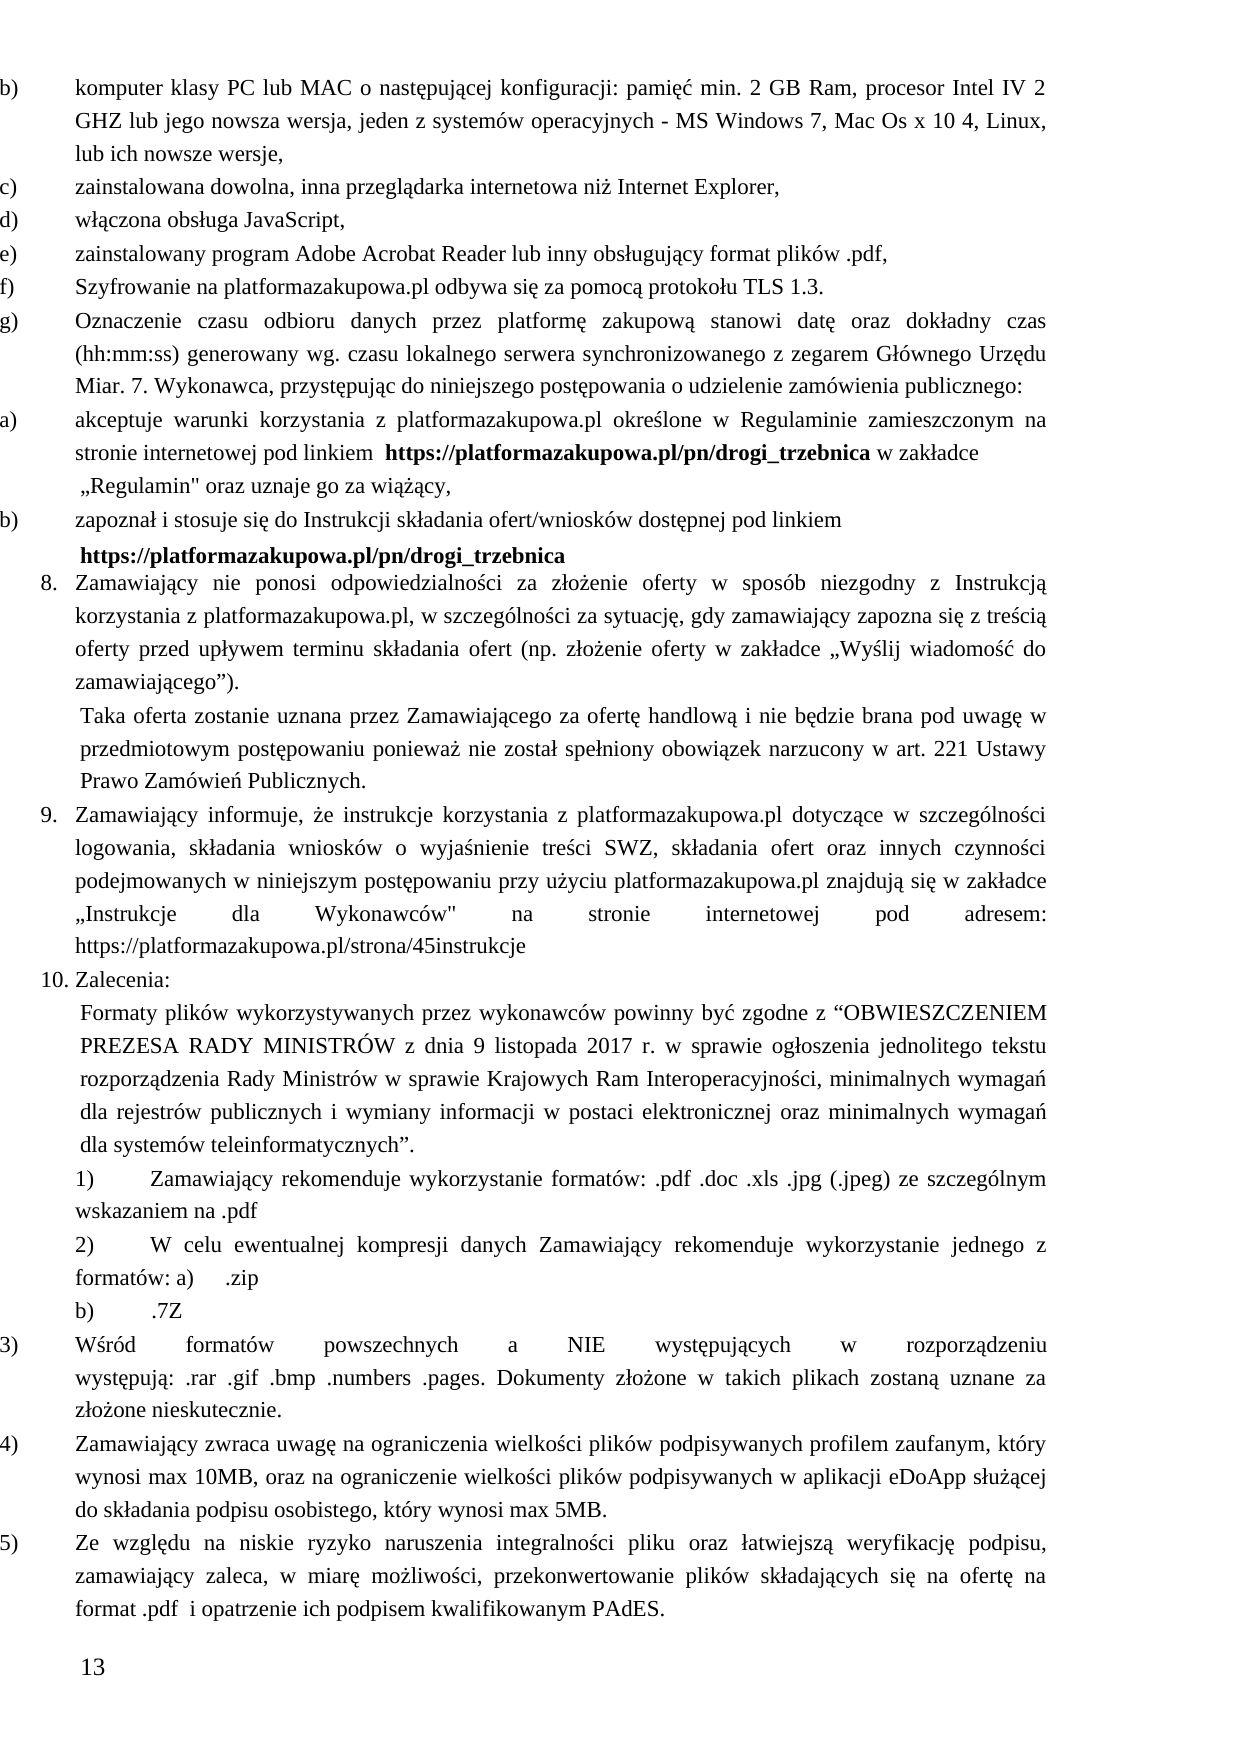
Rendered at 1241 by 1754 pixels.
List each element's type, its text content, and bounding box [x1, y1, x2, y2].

list Szyfrowanie na platformazakupowa.pl odbywa się za pomocą protokołu TLS 1.3. [0, 273, 1048, 300]
list Zamawiający informuje, że instrukcje korzystania z platformazakupowa.pl dotyczące w szczególności logowania, składania wniosków o wyjaśnienie treści SWZ, składania ofert oraz innych czynności podejmowanych w niniejszym postępowaniu przy użyciu platformazakupowa.pl znajdują się w zakładce „Instrukcje dla Wykonawców" na stronie internetowej pod adresem: https://platformazakupowa.pl/strona/45instrukcje [40, 801, 1048, 959]
list Zamawiający zwraca uwagę na ograniczenia wielkości plików podpisywanych profilem zaufanym, który wynosi max 10MB, oraz na ograniczenie wielkości plików podpisywanych w aplikacji eDoApp służącej do składania podpisu osobistego, który wynosi max 5MB. [0, 1430, 1048, 1522]
list Ze względu na niskie ryzyko naruszenia integralności pliku oraz łatwiejszą weryfikację podpisu, zamawiający zaleca, w miarę możliwości, przekonwertowanie plików składających się na ofertę na format .pdf i opatrzenie ich podpisem kwalifikowanym PAdES. [0, 1529, 1048, 1621]
list Wśród formatów powszechnych a NIE występujących w rozporządzeniu występują: .rar .gif .bmp .numbers .pages. Dokumenty złożone w takich plikach zostaną uznane za złożone nieskutecznie. [0, 1331, 1048, 1423]
text https://platformazakupowa.pl/pn/drogi_trzebnica [80, 542, 1136, 568]
list zapoznał i stosuje się do Instrukcji składania ofert/wniosków dostępnej pod linkiem [0, 506, 1048, 532]
list Oznaczenie czasu odbioru danych przez platformę zakupową stanowi datę oraz dokładny czas (hh:mm:ss) generowany wg. czasu lokalnego serwera synchronizowanego z zegarem Głównego Urzędu Miar. 7. Wykonawca, przystępując do niniejszego postępowania o udzielenie zamówienia publicznego: [0, 307, 1048, 399]
list włączona obsługa JavaScript, [0, 206, 1048, 233]
text Formaty plików wykorzystywanych przez wykonawców powinny być zgodne z “OBWIESZCZENIEM PREZESA RADY MINISTRÓW z dnia 9 listopada 2017 r. w sprawie ogłoszenia jednolitego tekstu rozporządzenia Rady Ministrów w sprawie Krajowych Ram Interoperacyjności, minimalnych wymagań dla rejestrów publicznych i wymiany informacji w postaci elektronicznej oraz minimalnych wymagań dla systemów teleinformatycznych”. [80, 999, 1048, 1157]
list Zamawiający rekomenduje wykorzystanie formatów: .pdf .doc .xls .jpg (.jpeg) ze szczególnym wskazaniem na .pdf [75, 1164, 1048, 1224]
text „Regulamin" oraz uznaje go za wiążący, [80, 472, 1048, 499]
text Taka oferta zostanie uznana przez Zamawiającego za ofertę handlową i nie będzie brana pod uwagę w przedmiotowym postępowaniu ponieważ nie został spełniony obowiązek narzucony w art. 221 Ustawy Prawo Zamówień Publicznych. [80, 702, 1048, 794]
list Zamawiający nie ponosi odpowiedzialności za złożenie oferty w sposób niezgodny z Instrukcją korzystania z platformazakupowa.pl, w szczególności za sytuację, gdy zamawiający zapozna się z treścią oferty przed upływem terminu składania ofert (np. złożenie oferty w zakładce „Wyślij wiadomość do zamawiającego”). [40, 569, 1048, 694]
list akceptuje warunki korzystania z platformazakupowa.pl określone w Regulaminie zamieszczonym na stronie internetowej pod linkiem https://platformazakupowa.pl/pn/drogi_trzebnica w zakładce [0, 406, 1048, 465]
list Zalecenia: [40, 966, 1048, 992]
list komputer klasy PC lub MAC o następującej konfiguracji: pamięć min. 2 GB Ram, procesor Intel IV 2 GHZ lub jego nowsza wersja, jeden z systemów operacyjnych - MS Windows 7, Mac Os x 10 4, Linux, lub ich nowsze wersje, [0, 74, 1048, 166]
list W celu ewentualnej kompresji danych Zamawiający rekomenduje wykorzystanie jednego z formatów: a) .zip [75, 1231, 1048, 1290]
text b) .7Z [75, 1297, 1165, 1324]
list zainstalowany program Adobe Acrobat Reader lub inny obsługujący format plików .pdf, [0, 240, 1048, 266]
list zainstalowana dowolna, inna przeglądarka internetowa niż Internet Explorer, [0, 173, 1048, 199]
